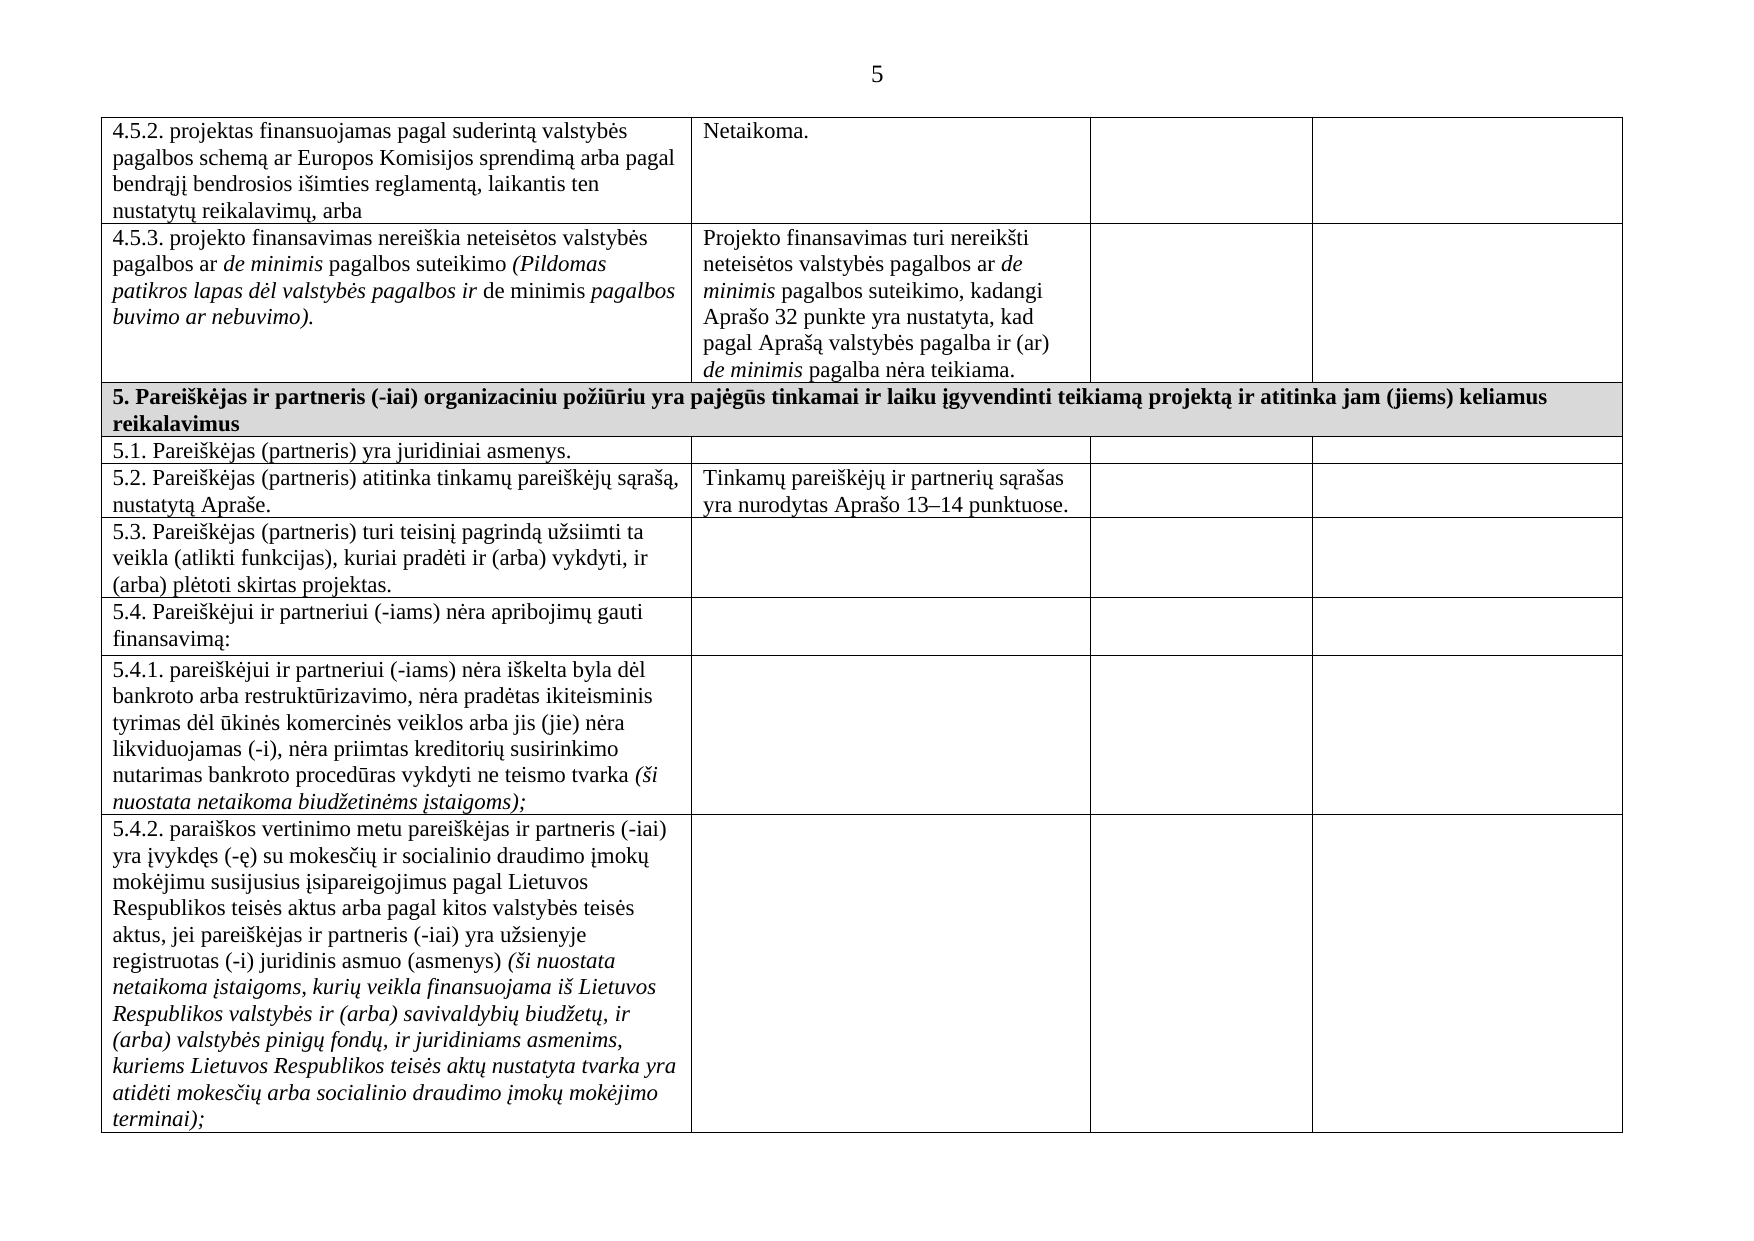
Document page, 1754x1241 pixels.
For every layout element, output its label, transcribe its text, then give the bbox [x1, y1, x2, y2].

table_cell [1091, 656, 1312, 814]
table_cell [1313, 815, 1622, 1132]
table_cell [1313, 656, 1622, 814]
table_cell 5. Pareiškėjas ir partneris (-iai) organizaciniu požiūriu yra pajėgūs tinkamai ir laiku įgyvendinti teikiamą projektą ir atitinka jam (jiems) keliamus reikalavimus [102, 383, 1622, 436]
table_cell 4.5.3. projekto finansavimas nereiškia neteisėtos valstybės pagalbos ar de minimis pagalbos suteikimo (Pildomas patikros lapas dėl valstybės pagalbos ir de minimis pagalbos buvimo ar nebuvimo). [102, 224, 691, 382]
table_cell 5.4. Pareiškėjui ir partneriui (-iams) nėra apribojimų gauti finansavimą: [102, 598, 691, 655]
table_cell [692, 437, 1090, 463]
table_cell [1091, 598, 1312, 655]
table_cell [1313, 437, 1622, 463]
table_cell Netaikoma. [692, 118, 1090, 223]
table_cell 5.4.2. paraiškos vertinimo metu pareiškėjas ir partneris (-iai) yra įvykdęs (-ę) su mokesčių ir socialinio draudimo įmokų mokėjimu susijusius įsipareigojimus pagal Lietuvos Respublikos teisės aktus arba pagal kitos valstybės teisės aktus, jei pareiškėjas ir partneris (-iai) yra užsienyje registruotas (-i) juridinis asmuo (asmenys) (ši nuostata netaikoma įstaigoms, kurių veikla finansuojama iš Lietuvos Respublikos valstybės ir (arba) savivaldybių biudžetų, ir (arba) valstybės pinigų fondų, ir juridiniams asmenims, kuriems Lietuvos Respublikos teisės aktų nustatyta tvarka yra atidėti mokesčių arba socialinio draudimo įmokų mokėjimo terminai); [102, 815, 691, 1132]
table_cell [692, 598, 1090, 655]
table_cell [1091, 464, 1312, 517]
table_cell [1313, 118, 1622, 223]
table_cell 5.4.1. pareiškėjui ir partneriui (-iams) nėra iškelta byla dėl bankroto arba restruktūrizavimo, nėra pradėtas ikiteisminis tyrimas dėl ūkinės komercinės veiklos arba jis (jie) nėra likviduojamas (-i), nėra priimtas kreditorių susirinkimo nutarimas bankroto procedūras vykdyti ne teismo tvarka (ši nuostata netaikoma biudžetinėms įstaigoms); [102, 656, 691, 814]
table_cell [1091, 815, 1312, 1132]
table_cell 4.5.2. projektas finansuojamas pagal suderintą valstybės pagalbos schemą ar Europos Komisijos sprendimą arba pagal bendrąjį bendrosios išimties reglamentą, laikantis ten nustatytų reikalavimų, arba [102, 118, 691, 223]
table_cell [1091, 518, 1312, 597]
table_cell [692, 815, 1090, 1132]
table_cell [692, 656, 1090, 814]
table_cell 5.1. Pareiškėjas (partneris) yra juridiniai asmenys. [102, 437, 691, 463]
table_cell Projekto finansavimas turi nereikšti neteisėtos valstybės pagalbos ar de minimis pagalbos suteikimo, kadangi Aprašo 32 punkte yra nustatyta, kad pagal Aprašą valstybės pagalba ir (ar) de minimis pagalba nėra teikiama. [692, 224, 1090, 382]
table_cell [1313, 598, 1622, 655]
table_cell [1313, 518, 1622, 597]
table_cell [1091, 224, 1312, 382]
table_cell [1313, 464, 1622, 517]
table_cell [1313, 224, 1622, 382]
table_cell [692, 518, 1090, 597]
table_cell [1091, 437, 1312, 463]
table_cell Tinkamų pareiškėjų ir partnerių sąrašas yra nurodytas Aprašo 13–14 punktuose. [692, 464, 1090, 517]
table_cell 5.3. Pareiškėjas (partneris) turi teisinį pagrindą užsiimti ta veikla (atlikti funkcijas), kuriai pradėti ir (arba) vykdyti, ir (arba) plėtoti skirtas projektas. [102, 518, 691, 597]
table_cell [1091, 118, 1312, 223]
table_cell 5.2. Pareiškėjas (partneris) atitinka tinkamų pareiškėjų sąrašą, nustatytą Apraše. [102, 464, 691, 517]
